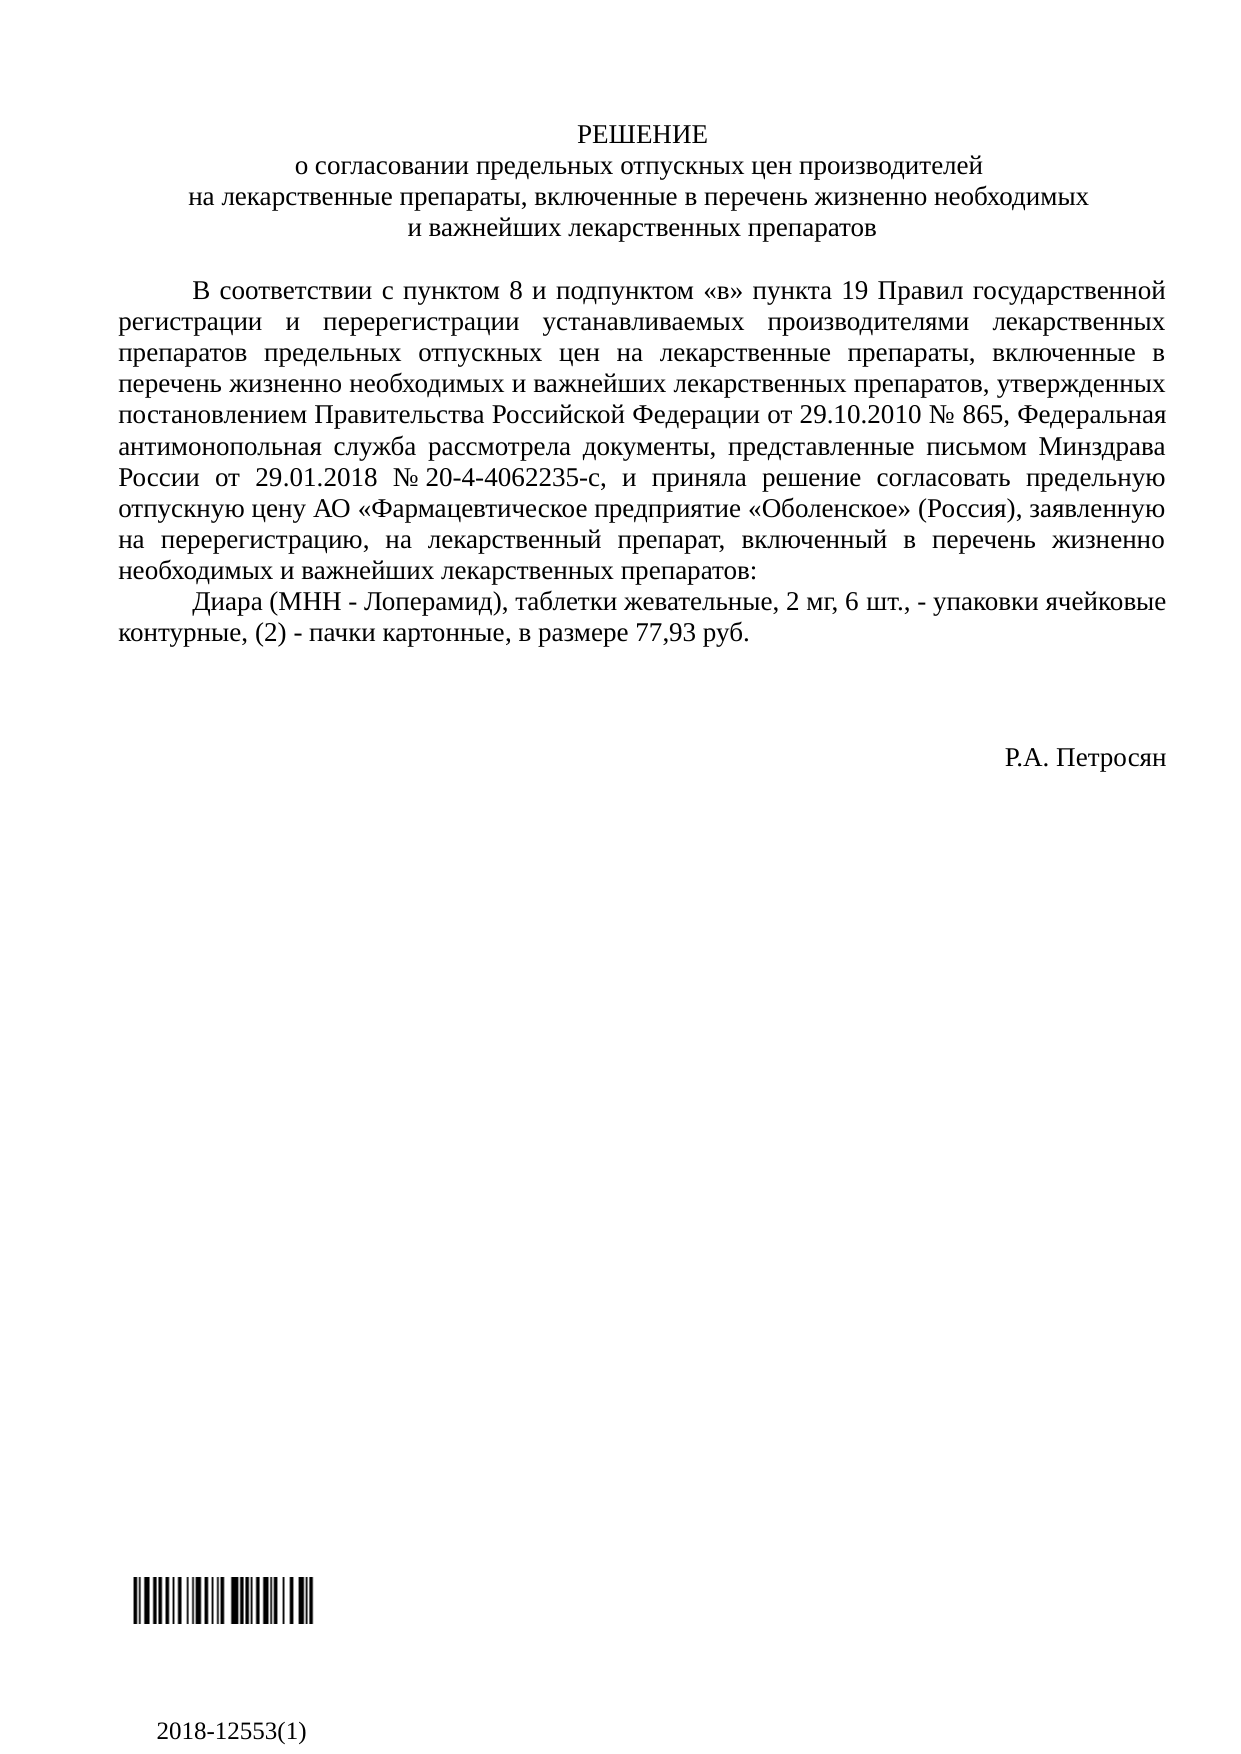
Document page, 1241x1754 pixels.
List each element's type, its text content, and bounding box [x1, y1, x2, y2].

text о согласовании предельных отпускных цен производителей [118, 149, 1167, 180]
text В соответствии с пунктом 8 и подпунктом «в» пункта 19 Правил государственной регистрации и перерегистрации устанавливаемых производителями лекарственных препаратов предельных отпускных цен на лекарственные препараты, включенные в перечень жизненно необходимых и важнейших лекарственных препаратов, утвержденных постановлением Правительства Российской Федерации от 29.10.2010 № 865, Федеральная антимонопольная служба рассмотрела документы, представленные письмом Минздрава России от 29.01.2018 № 20-4-4062235-с, и приняла решение согласовать предельную отпускную цену АО «Фармацевтическое предприятие «Оболенское» (Россия), заявленную на перерегистрацию, на лекарственный препарат, включенный в перечень жизненно необходимых и важнейших лекарственных препаратов: [118, 274, 1167, 585]
text РЕШЕНИЕ [118, 118, 1167, 149]
text Диара (МНН - Лоперамид), таблетки жевательные, 2 мг, 6 шт., - упаковки ячейковые контурные, (2) - пачки картонные, в размере 77,93 руб. [118, 585, 1167, 648]
text и важнейших лекарственных препаратов [118, 212, 1167, 243]
text на лекарственные препараты, включенные в перечень жизненно необходимых [118, 180, 1167, 212]
text Р.А. Петросян [118, 741, 1167, 772]
picture [118, 1577, 331, 1624]
